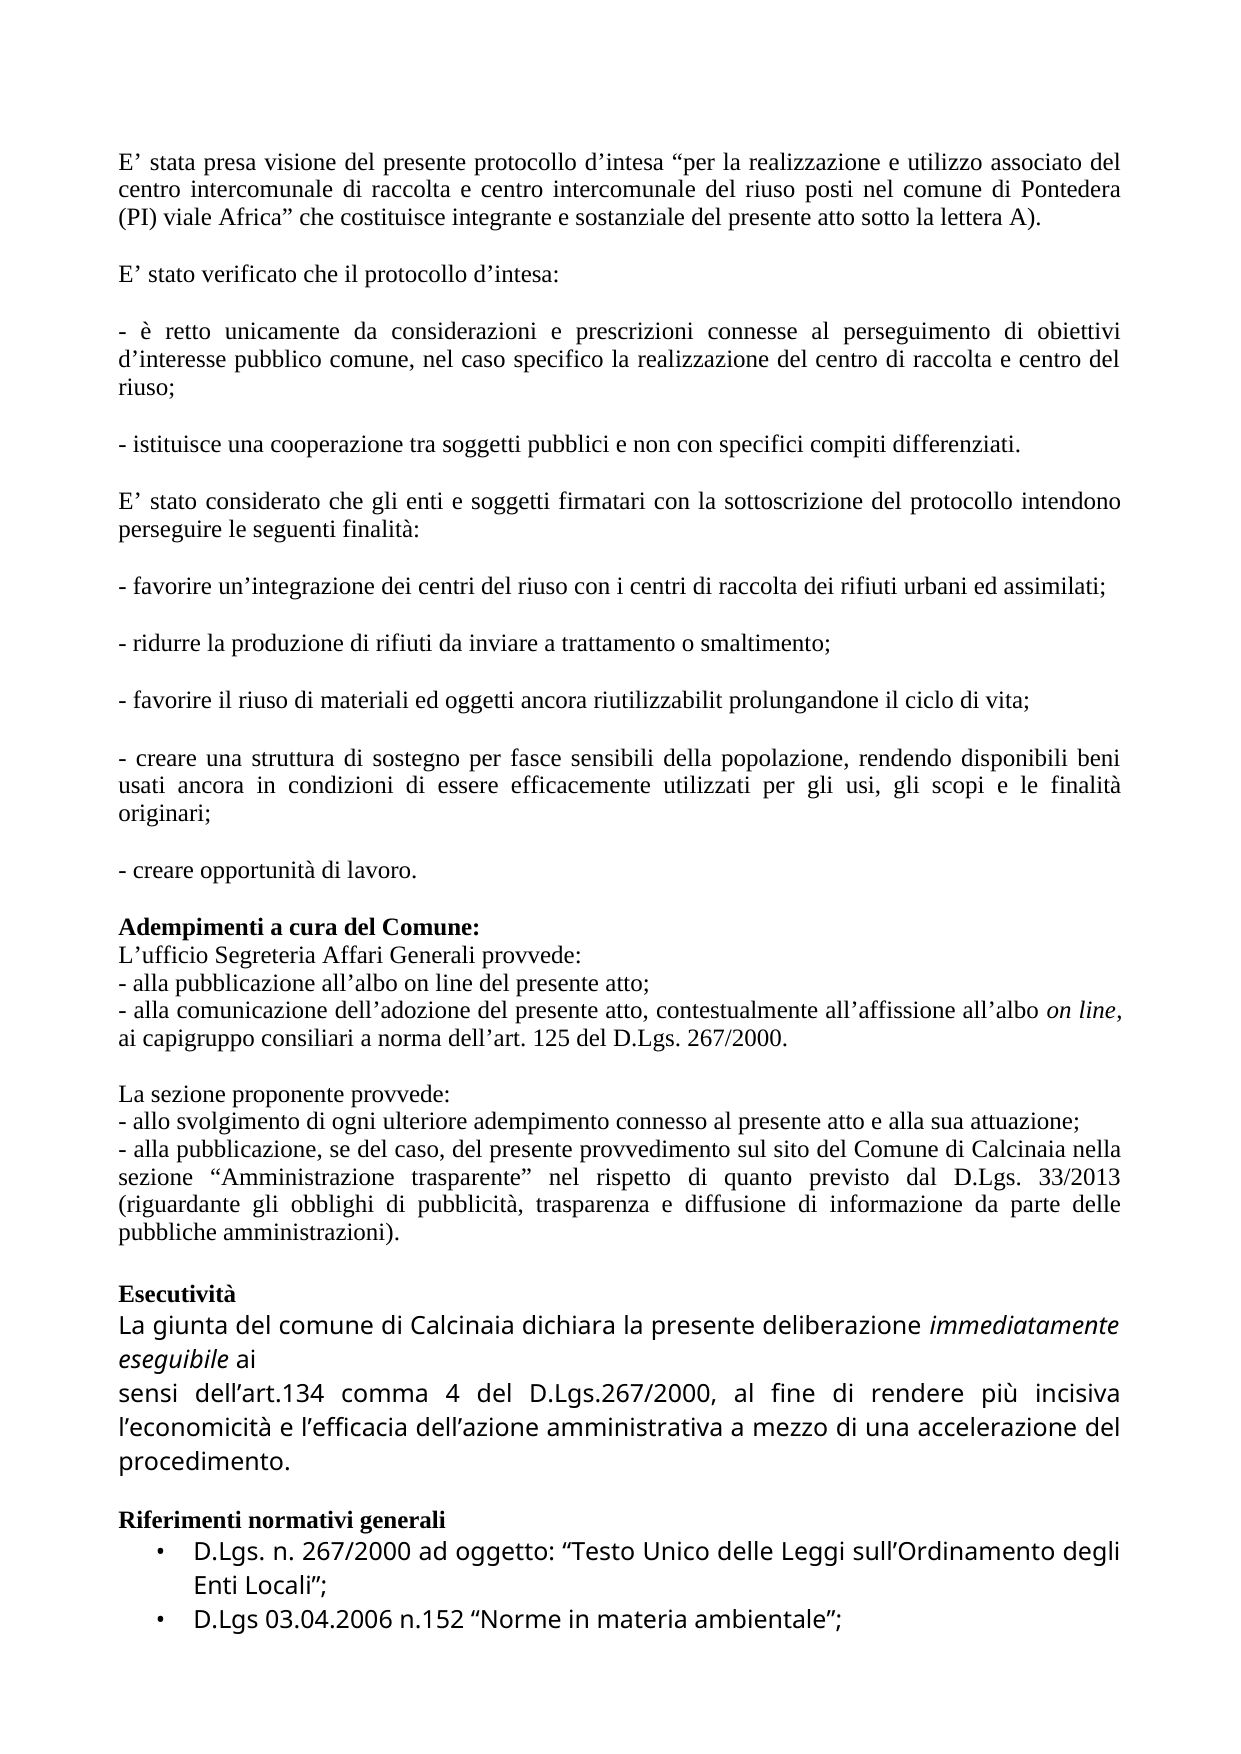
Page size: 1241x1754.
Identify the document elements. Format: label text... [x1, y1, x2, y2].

text La giunta del comune di Calcinaia dichiara la presente deliberazione immediatamente eseguibile ai [118, 1308, 1122, 1376]
text E’ stato considerato che gli enti e soggetti firmatari con la sottoscrizione del protocollo intendono perseguire le seguenti finalità: [118, 487, 1122, 543]
text - alla pubblicazione, se del caso, del presente provvedimento sul sito del Comune di Calcinaia nella sezione “Amministrazione trasparente” nel rispetto di quanto previsto dal D.Lgs. 33/2013 (riguardante gli obblighi di pubblicità, trasparenza e diffusione di informazione da parte delle pubbliche amministrazioni). [118, 1135, 1122, 1246]
list D.Lgs. n. 267/2000 ad oggetto: “Testo Unico delle Leggi sull’Ordinamento degli Enti Locali”; [156, 1533, 1122, 1602]
text - istituisce una cooperazione tra soggetti pubblici e non con specifici compiti differenziati. [118, 430, 1122, 458]
text - ridurre la produzione di rifiuti da inviare a trattamento o smaltimento; [118, 629, 1122, 657]
text E’ stata presa visione del presente protocollo d’intesa “per la realizzazione e utilizzo associato del centro intercomunale di raccolta e centro intercomunale del riuso posti nel comune di Pontedera (PI) viale Africa” che costituisce integrante e sostanziale del presente atto sotto la lettera A). [118, 148, 1122, 231]
text - creare opportunità di lavoro. [118, 856, 1122, 884]
text - allo svolgimento di ogni ulteriore adempimento connesso al presente atto e alla sua attuazione; [118, 1107, 1122, 1135]
text - alla comunicazione dell’adozione del presente atto, contestualmente all’affissione all’albo on line, ai capigruppo consiliari a norma dell’art. 125 del D.Lgs. 267/2000. [118, 997, 1122, 1052]
text E’ stato verificato che il protocollo d’intesa: [118, 260, 1122, 288]
text - creare una struttura di sostegno per fasce sensibili della popolazione, rendendo disponibili beni usati ancora in condizioni di essere efficacemente utilizzati per gli usi, gli scopi e le finalità originari; [118, 744, 1122, 827]
text - alla pubblicazione all’albo on line del presente atto; [118, 969, 1122, 997]
text sensi dell’art.134 comma 4 del D.Lgs.267/2000, al fine di rendere più incisiva l’economicità e l’efficacia dell’azione amministrativa a mezzo di una accelerazione del procedimento. [118, 1376, 1122, 1478]
text L’ufficio Segreteria Affari Generali provvede: [118, 941, 1122, 969]
text Esecutività [118, 1280, 1122, 1308]
text La sezione proponente provvede: [118, 1080, 1122, 1107]
text - è retto unicamente da considerazioni e prescrizioni connesse al perseguimento di obiettivi d’interesse pubblico comune, nel caso specifico la realizzazione del centro di raccolta e centro del riuso; [118, 317, 1122, 401]
text Adempimenti a cura del Comune: [118, 913, 1122, 941]
text - favorire il riuso di materiali ed oggetti ancora riutilizzabilit prolungandone il ciclo di vita; [118, 686, 1122, 714]
text Riferimenti normativi generali [118, 1506, 1122, 1533]
list D.Lgs 03.04.2006 n.152 “Norme in materia ambientale”; [156, 1602, 1122, 1636]
text - favorire un’integrazione dei centri del riuso con i centri di raccolta dei rifiuti urbani ed assimilati; [118, 572, 1122, 600]
